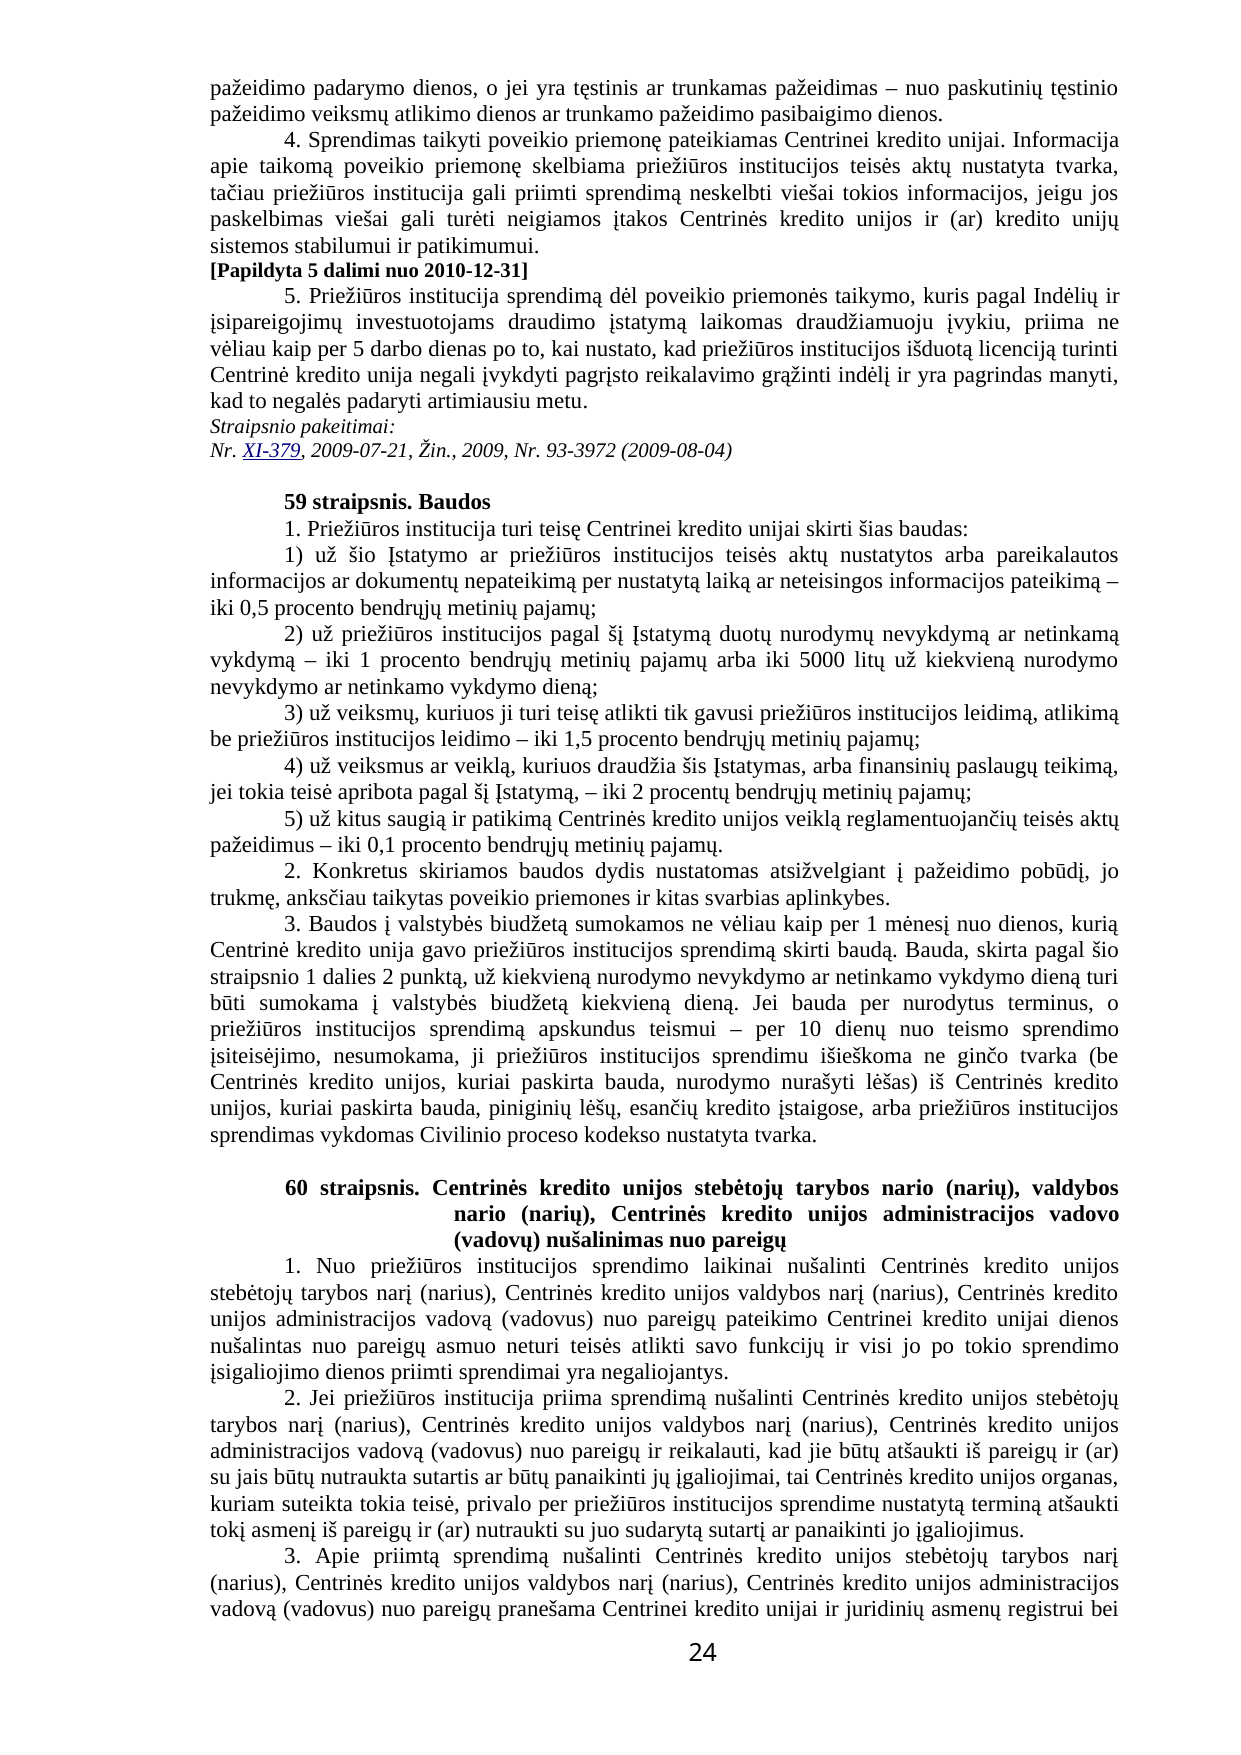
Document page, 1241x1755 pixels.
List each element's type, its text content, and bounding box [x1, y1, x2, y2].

subtitle 2. Jei priežiūros institucija priima sprendimą nušalinti Centrinės kredito unijos stebėtojų tarybos narį (narius), Centrinės kredito unijos valdybos narį (narius), Centrinės kredito unijos administracijos vadovą (vadovus) nuo pareigų ir reikalauti, kad jie būtų atšaukti iš pareigų ir (ar) su jais būtų nutraukta sutartis ar būtų panaikinti jų įgaliojimai, tai Centrinės kredito unijos organas, kuriam suteikta tokia teisė, privalo per priežiūros institucijos sprendime nustatytą terminą atšaukti tokį asmenį iš pareigų ir (ar) nutraukti su juo sudarytą sutartį ar panaikinti jo įgaliojimus. [210, 1384, 1120, 1542]
text 59 straipsnis. Baudos [210, 488, 1120, 515]
text 2) už priežiūros institucijos pagal šį Įstatymą duotų nurodymų nevykdymą ar netinkamą vykdymą – iki 1 procento bendrųjų metinių pajamų arba iki 5000 litų už kiekvieną nurodymo nevykdymo ar netinkamo vykdymo dieną; [210, 620, 1120, 699]
text 5. Priežiūros institucija sprendimą dėl poveikio priemonės taikymo, kuris pagal Indėlių ir įsipareigojimų investuotojams draudimo įstatymą laikomas draudžiamuoju įvykiu, priima ne vėliau kaip per 5 darbo dienas po to, kai nustato, kad priežiūros institucijos išduotą licenciją turinti Centrinė kredito unija negali įvykdyti pagrįsto reikalavimo grąžinti indėlį ir yra pagrindas manyti, kad to negalės padaryti artimiausiu metu. [210, 282, 1120, 414]
text 5) už kitus saugią ir patikimą Centrinės kredito unijos veiklą reglamentuojančių teisės aktų pažeidimus – iki 0,1 procento bendrųjų metinių pajamų. [210, 804, 1120, 857]
text 3) už veiksmų, kuriuos ji turi teisę atlikti tik gavusi priežiūros institucijos leidimą, atlikimą be priežiūros institucijos leidimo – iki 1,5 procento bendrųjų metinių pajamų; [210, 699, 1120, 752]
text 60 straipsnis. Centrinės kredito unijos stebėtojų tarybos nario (narių), valdybos nario (narių), Centrinės kredito unijos administracijos vadovo (vadovų) nušalinimas nuo pareigų [285, 1173, 1120, 1253]
text 3. Baudos į valstybės biudžetą sumokamos ne vėliau kaip per 1 mėnesį nuo dienos, kurią Centrinė kredito unija gavo priežiūros institucijos sprendimą skirti baudą. Bauda, skirta pagal šio straipsnio 1 dalies 2 punktą, už kiekvieną nurodymo nevykdymo ar netinkamo vykdymo dieną turi būti sumokama į valstybės biudžetą kiekvieną dieną. Jei bauda per nurodytus terminus, o priežiūros institucijos sprendimą apskundus teismui – per 10 dienų nuo teismo sprendimo įsiteisėjimo, nesumokama, ji priežiūros institucijos sprendimu išieškoma ne ginčo tvarka (be Centrinės kredito unijos, kuriai paskirta bauda, nurodymo nurašyti lėšas) iš Centrinės kredito unijos, kuriai paskirta bauda, piniginių lėšų, esančių kredito įstaigose, arba priežiūros institucijos sprendimas vykdomas Civilinio proceso kodekso nustatyta tvarka. [210, 910, 1120, 1147]
text 4) už veiksmus ar veiklą, kuriuos draudžia šis Įstatymas, arba finansinių paslaugų teikimą, jei tokia teisė apribota pagal šį Įstatymą, – iki 2 procentų bendrųjų metinių pajamų; [210, 752, 1120, 804]
text 1. Nuo priežiūros institucijos sprendimo laikinai nušalinti Centrinės kredito unijos stebėtojų tarybos narį (narius), Centrinės kredito unijos valdybos narį (narius), Centrinės kredito unijos administracijos vadovą (vadovus) nuo pareigų pateikimo Centrinei kredito unijai dienos nušalintas nuo pareigų asmuo neturi teisės atlikti savo funkcijų ir visi jo po tokio sprendimo įsigaliojimo dienos priimti sprendimai yra negaliojantys. [210, 1253, 1120, 1384]
text 2. Konkretus skiriamos baudos dydis nustatomas atsižvelgiant į pažeidimo pobūdį, jo trukmę, anksčiau taikytas poveikio priemones ir kitas svarbias aplinkybes. [210, 857, 1120, 910]
text 3. Apie priimtą sprendimą nušalinti Centrinės kredito unijos stebėtojų tarybos narį (narius), Centrinės kredito unijos valdybos narį (narius), Centrinės kredito unijos administracijos vadovą (vadovus) nuo pareigų pranešama Centrinei kredito unijai ir juridinių asmenų registrui bei [210, 1542, 1120, 1622]
text 4. Sprendimas taikyti poveikio priemonę pateikiamas Centrinei kredito unijai. Informacija apie taikomą poveikio priemonę skelbiama priežiūros institucijos teisės aktų nustatyta tvarka, tačiau priežiūros institucija gali priimti sprendimą neskelbti viešai tokios informacijos, jeigu jos paskelbimas viešai gali turėti neigiamos įtakos Centrinės kredito unijos ir (ar) kredito unijų sistemos stabilumui ir patikimumui. [210, 126, 1120, 258]
text 1) už šio Įstatymo ar priežiūros institucijos teisės aktų nustatytos arba pareikalautos informacijos ar dokumentų nepateikimą per nustatytą laiką ar neteisingos informacijos pateikimą – iki 0,5 procento bendrųjų metinių pajamų; [210, 541, 1120, 620]
text pažeidimo padarymo dienos, o jei yra tęstinis ar trunkamas pažeidimas – nuo paskutinių tęstinio pažeidimo veiksmų atlikimo dienos ar trunkamo pažeidimo pasibaigimo dienos. [210, 73, 1120, 126]
text Straipsnio pakeitimai: [210, 414, 1120, 438]
text [Papildyta 5 dalimi nuo 2010-12-31] [210, 258, 1120, 282]
text Nr. XI-379, 2009-07-21, Žin., 2009, Nr. 93-3972 (2009-08-04) [210, 438, 1120, 462]
text 1. Priežiūros institucija turi teisę Centrinei kredito unijai skirti šias baudas: [210, 515, 1120, 541]
